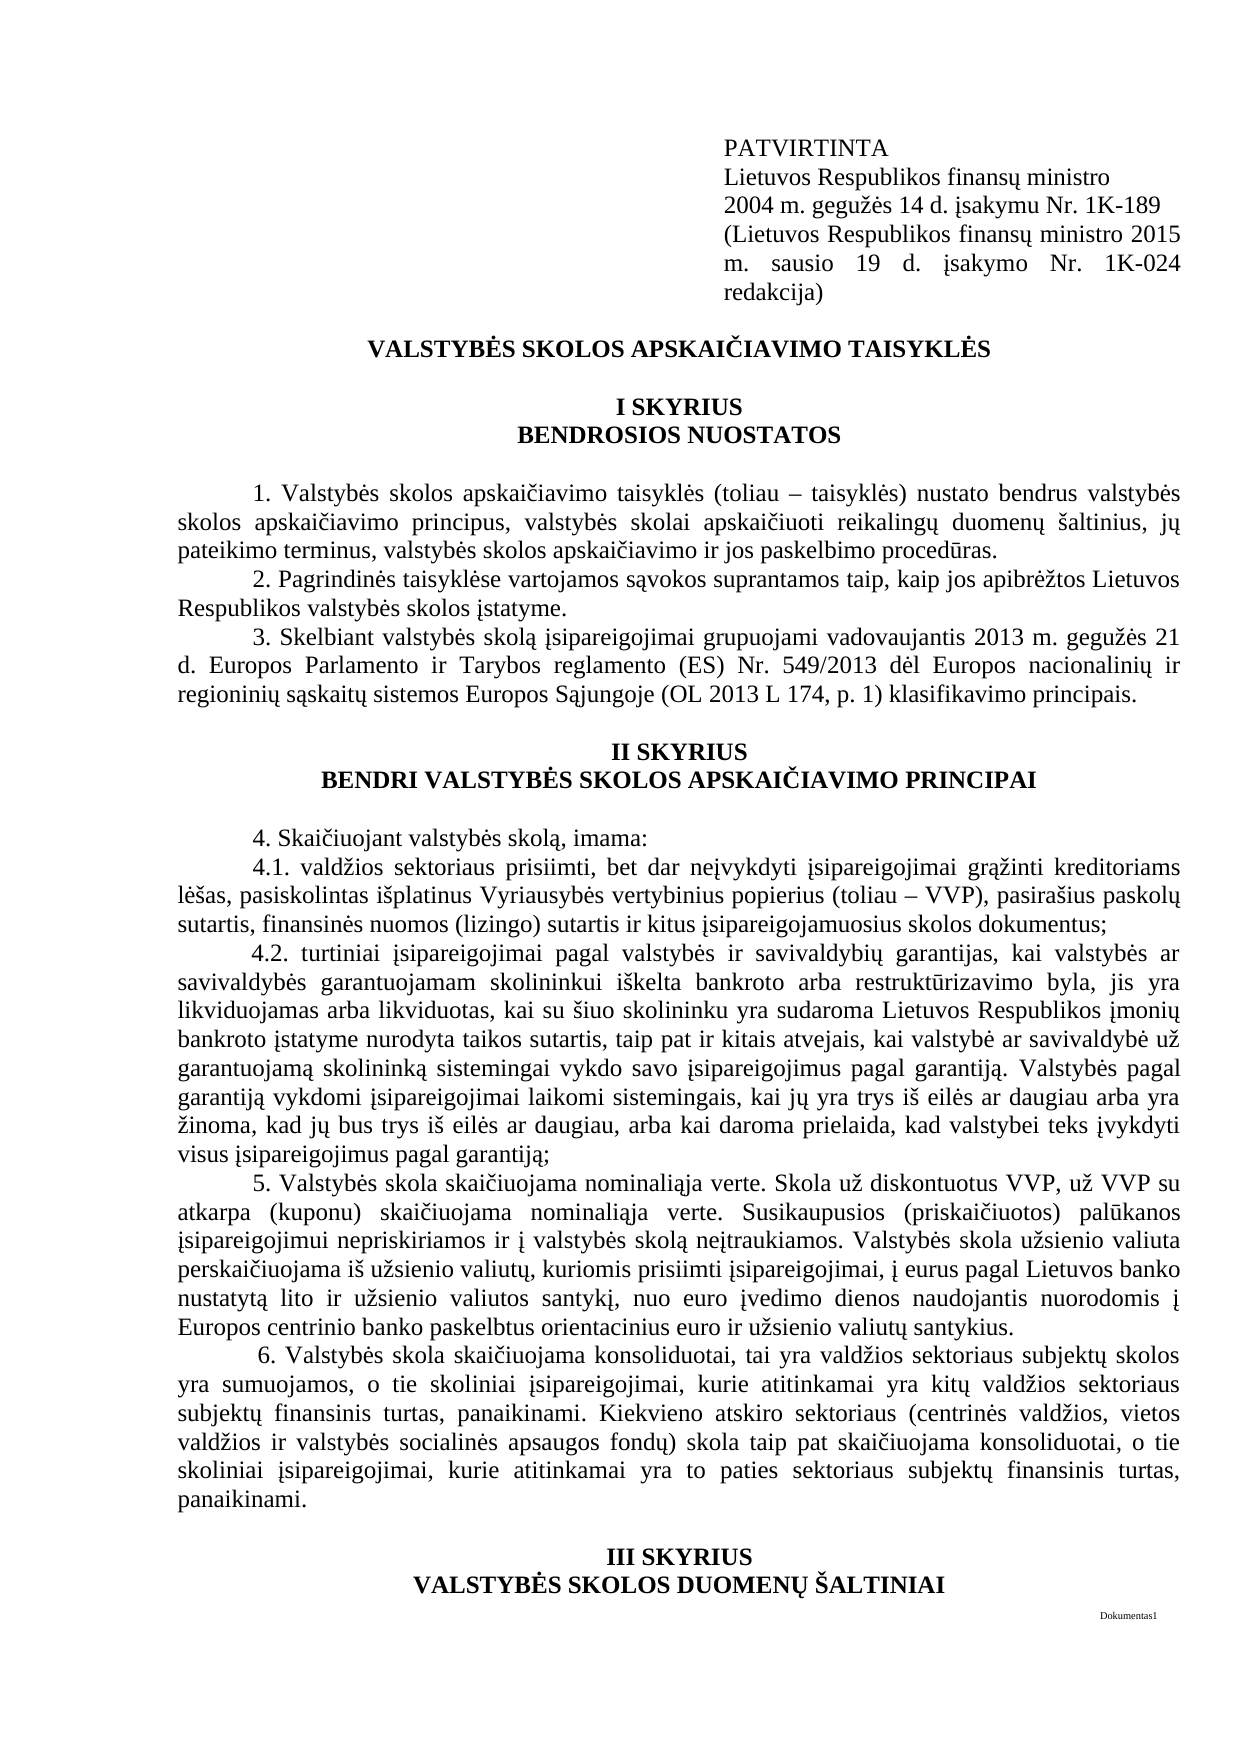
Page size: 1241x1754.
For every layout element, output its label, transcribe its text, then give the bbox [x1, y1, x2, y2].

text 2004 m. gegužės 14 d. įsakymu Nr. 1K-189 [709, 190, 1181, 219]
text III SKYRIUS [177, 1542, 1181, 1570]
text 4.2. turtiniai įsipareigojimai pagal valstybės ir savivaldybių garantijas, kai valstybės ar savivaldybės garantuojamam skolininkui iškelta bankroto arba restruktūrizavimo byla, jis yra likviduojamas arba likviduotas, kai su šiuo skolininku yra sudaroma Lietuvos Respublikos įmonių bankroto įstatyme nurodyta taikos sutartis, taip pat ir kitais atvejais, kai valstybė ar savivaldybė už garantuojamą skolininką sistemingai vykdo savo įsipareigojimus pagal garantiją. Valstybės pagal garantiją vykdomi įsipareigojimai laikomi sistemingais, kai jų yra trys iš eilės ar daugiau arba yra žinoma, kad jų bus trys iš eilės ar daugiau, arba kai daroma prielaida, kad valstybei teks įvykdyti visus įsipareigojimus pagal garantiją; [177, 938, 1181, 1168]
text 5. Valstybės skola skaičiuojama nominaliąja verte. Skola už diskontuotus VVP, už VVP su atkarpa (kuponu) skaičiuojama nominaliąja verte. Susikaupusios (priskaičiuotos) palūkanos įsipareigojimui nepriskiriamos ir į valstybės skolą neįtraukiamos. Valstybės skola užsienio valiuta perskaičiuojama iš užsienio valiutų, kuriomis prisiimti įsipareigojimai, į eurus pagal Lietuvos banko nustatytą lito ir užsienio valiutos santykį, nuo euro įvedimo dienos naudojantis nuorodomis į Europos centrinio banko paskelbtus orientacinius euro ir užsienio valiutų santykius. [177, 1168, 1181, 1340]
text II SKYRIUS [177, 737, 1181, 765]
text VALSTYBĖS SKOLOS APSKAIČIAVIMO TAISYKLĖS [177, 334, 1181, 363]
text I SKYRIUS [177, 392, 1181, 420]
text 1. Valstybės skolos apskaičiavimo taisyklės (toliau – taisyklės) nustato bendrus valstybės skolos apskaičiavimo principus, valstybės skolai apskaičiuoti reikalingų duomenų šaltinius, jų pateikimo terminus, valstybės skolos apskaičiavimo ir jos paskelbimo procedūras. [177, 478, 1181, 564]
text (Lietuvos Respublikos finansų ministro 2015 m. sausio 19 d. įsakymo Nr. 1K-024 redakcija) [723, 219, 1181, 305]
text BENDRI VALSTYBĖS SKOLOS APSKAIČIAVIMO PRINCIPAI [177, 765, 1181, 794]
text 2. Pagrindinės taisyklėse vartojamos sąvokos suprantamos taip, kaip jos apibrėžtos Lietuvos Respublikos valstybės skolos įstatyme. [177, 564, 1181, 622]
text BENDROSIOS NUOSTATOS [177, 420, 1181, 449]
text 6. Valstybės skola skaičiuojama konsoliduotai, tai yra valdžios sektoriaus subjektų skolos yra sumuojamos, o tie skoliniai įsipareigojimai, kurie atitinkamai yra kitų valdžios sektoriaus subjektų finansinis turtas, panaikinami. Kiekvieno atskiro sektoriaus (centrinės valdžios, vietos valdžios ir valstybės socialinės apsaugos fondų) skola taip pat skaičiuojama konsoliduotai, o tie skoliniai įsipareigojimai, kurie atitinkamai yra to paties sektoriaus subjektų finansinis turtas, panaikinami. [177, 1340, 1181, 1513]
text 4.1. valdžios sektoriaus prisiimti, bet dar neįvykdyti įsipareigojimai grąžinti kreditoriams lėšas, pasiskolintas išplatinus Vyriausybės vertybinius popierius (toliau – VVP), pasirašius paskolų sutartis, finansinės nuomos (lizingo) sutartis ir kitus įsipareigojamuosius skolos dokumentus; [177, 852, 1181, 938]
text 4. Skaičiuojant valstybės skolą, imama: [177, 823, 1181, 852]
text PATVIRTINTA [723, 133, 1181, 162]
text 3. Skelbiant valstybės skolą įsipareigojimai grupuojami vadovaujantis 2013 m. gegužės 21 d. Europos Parlamento ir Tarybos reglamento (ES) Nr. 549/2013 dėl Europos nacionalinių ir regioninių sąskaitų sistemos Europos Sąjungoje (OL 2013 L 174, p. 1) klasifikavimo principais. [177, 622, 1181, 708]
text Lietuvos Respublikos finansų ministro [723, 162, 1181, 190]
text VALSTYBĖS SKOLOS DUOMENŲ ŠALTINIAI [177, 1570, 1181, 1599]
